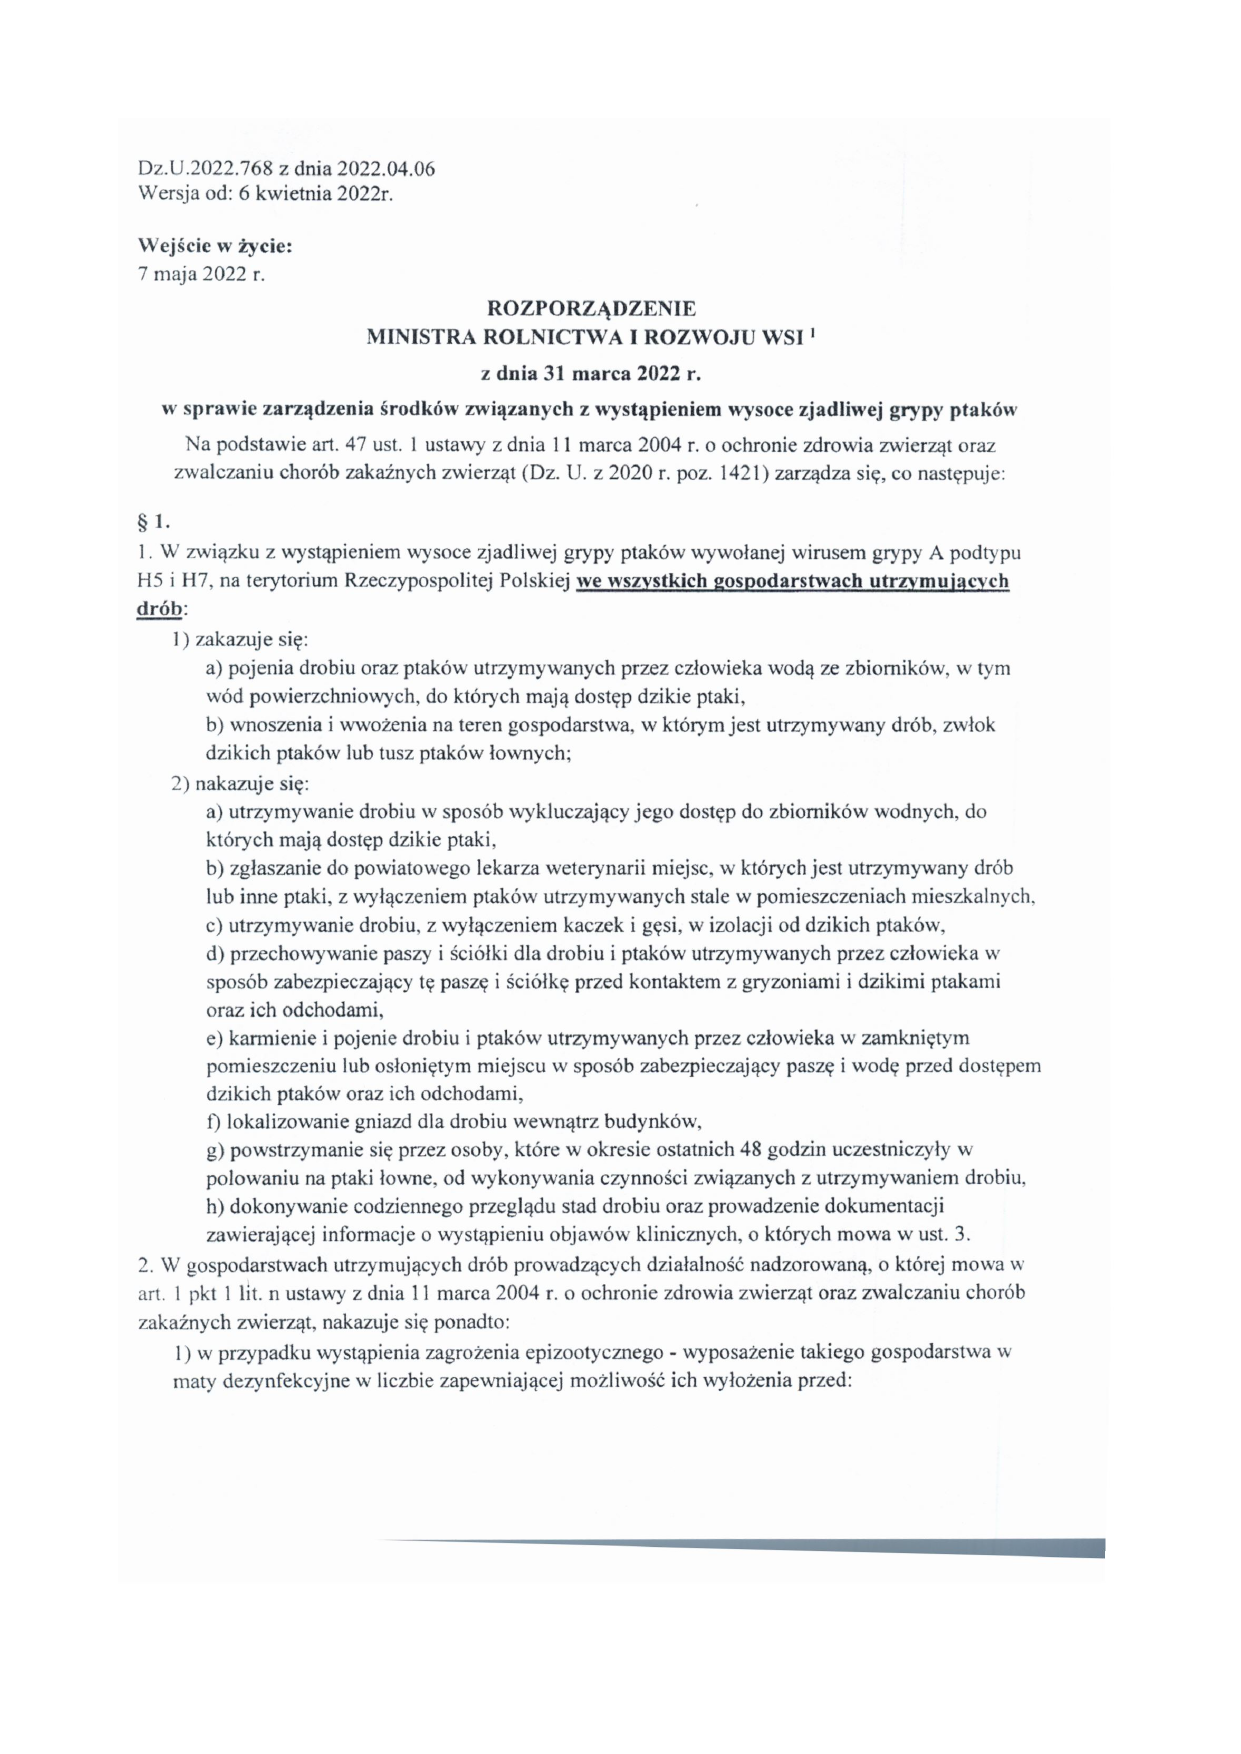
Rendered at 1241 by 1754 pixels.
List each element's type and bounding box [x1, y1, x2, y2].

picture [118, 118, 1123, 1595]
